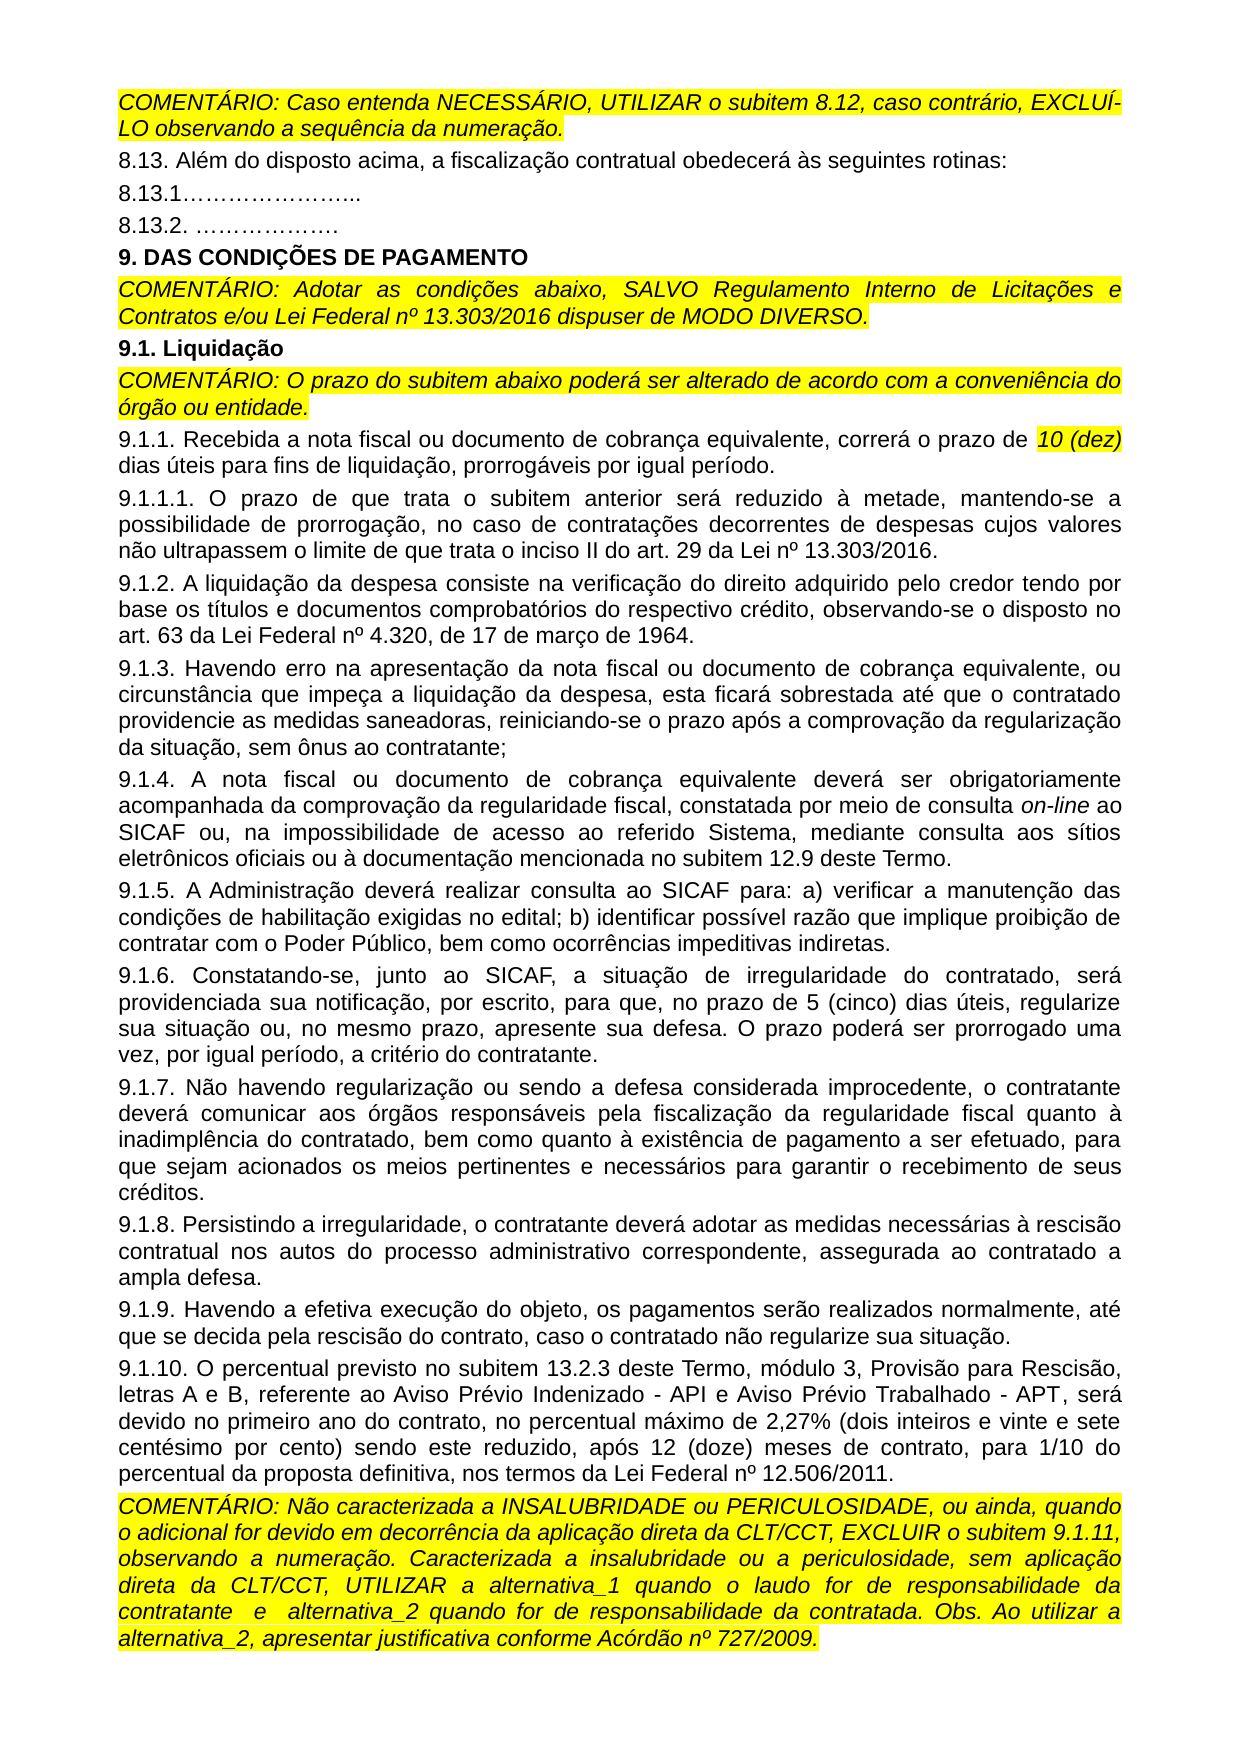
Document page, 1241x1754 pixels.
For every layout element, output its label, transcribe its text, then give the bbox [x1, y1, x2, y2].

text 9.1.3. Havendo erro na apresentação da nota fiscal ou documento de cobrança equivalente, ou circunstância que impeça a liquidação da despesa, esta ficará sobrestada até que o contratado providencie as medidas saneadoras, reiniciando-se o prazo após a comprovação da regularização da situação, sem ônus ao contratante; [118, 654, 1122, 760]
text COMENTÁRIO: O prazo do subitem abaixo poderá ser alterado de acordo com a conveniência do órgão ou entidade. [118, 367, 1122, 420]
text 9.1. Liquidação [118, 335, 1122, 361]
text 9.1.6. Constatando-se, junto ao SICAF, a situação de irregularidade do contratado, será providenciada sua notificação, por escrito, para que, no prazo de 5 (cinco) dias úteis, regularize sua situação ou, no mesmo prazo, apresente sua defesa. O prazo poderá ser prorrogado uma vez, por igual período, a critério do contratante. [118, 962, 1122, 1068]
text 9.1.9. Havendo a efetiva execução do objeto, os pagamentos serão realizados normalmente, até que se decida pela rescisão do contrato, caso o contratado não regularize sua situação. [118, 1296, 1122, 1349]
text COMENTÁRIO: Não caracterizada a INSALUBRIDADE ou PERICULOSIDADE, ou ainda, quando o adicional for devido em decorrência da aplicação direta da CLT/CCT, EXCLUIR o subitem 9.1.11, observando a numeração. Caracterizada a insalubridade ou a periculosidade, sem aplicação direta da CLT/CCT, UTILIZAR a alternativa_1 quando o laudo for de responsabilidade da contratante e alternativa_2 quando for de responsabilidade da contratada. Obs. Ao utilizar a alternativa_2, apresentar justificativa conforme Acórdão nº 727/2009. [118, 1493, 1122, 1651]
text 9.1.10. O percentual previsto no subitem 13.2.3 deste Termo, módulo 3, Provisão para Rescisão, letras A e B, referente ao Aviso Prévio Indenizado - API e Aviso Prévio Trabalhado - APT, será devido no primeiro ano do contrato, no percentual máximo de 2,27% (dois inteiros e vinte e sete centésimo por cento) sendo este reduzido, após 12 (doze) meses de contrato, para 1/10 do percentual da proposta definitiva, nos termos da Lei Federal nº 12.506/2011. [118, 1355, 1122, 1487]
text 9.1.1.1. O prazo de que trata o subitem anterior será reduzido à metade, mantendo-se a possibilidade de prorrogação, no caso de contratações decorrentes de despesas cujos valores não ultrapassem o limite de que trata o inciso II do art. 29 da Lei nº 13.303/2016. [118, 484, 1122, 564]
text 9.1.4. A nota fiscal ou documento de cobrança equivalente deverá ser obrigatoriamente acompanhada da comprovação da regularidade fiscal, constatada por meio de consulta on-line ao SICAF ou, na impossibilidade de acesso ao referido Sistema, mediante consulta aos sítios eletrônicos oficiais ou à documentação mencionada no subitem 12.9 deste Termo. [118, 766, 1122, 871]
text 8.13. Além do disposto acima, a fiscalização contratual obedecerá às seguintes rotinas: [118, 147, 1122, 173]
text COMENTÁRIO: Adotar as condições abaixo, SALVO Regulamento Interno de Licitações e Contratos e/ou Lei Federal nº 13.303/2016 dispuser de MODO DIVERSO. [118, 276, 1122, 329]
text 9.1.7. Não havendo regularização ou sendo a defesa considerada improcedente, o contratante deverá comunicar aos órgãos responsáveis pela fiscalização da regularidade fiscal quanto à inadimplência do contratado, bem como quanto à existência de pagamento a ser efetuado, para que sejam acionados os meios pertinentes e necessários para garantir o recebimento de seus créditos. [118, 1074, 1122, 1205]
text 9. DAS CONDIÇÕES DE PAGAMENTO [118, 244, 1122, 270]
text COMENTÁRIO: Caso entenda NECESSÁRIO, UTILIZAR o subitem 8.12, caso contrário, EXCLUÍ-LO observando a sequência da numeração. [118, 88, 1122, 141]
text 8.13.2. ………………. [118, 212, 1122, 238]
text 9.1.1. Recebida a nota fiscal ou documento de cobrança equivalente, correrá o prazo de 10 (dez) dias úteis para fins de liquidação, prorrogáveis por igual período. [118, 426, 1122, 479]
text 9.1.8. Persistindo a irregularidade, o contratante deverá adotar as medidas necessárias à rescisão contratual nos autos do processo administrativo correspondente, assegurada ao contratado a ampla defesa. [118, 1211, 1122, 1290]
text 9.1.5. A Administração deverá realizar consulta ao SICAF para: a) verificar a manutenção das condições de habilitação exigidas no edital; b) identificar possível razão que implique proibição de contratar com o Poder Público, bem como ocorrências impeditivas indiretas. [118, 877, 1122, 956]
text 9.1.2. A liquidação da despesa consiste na verificação do direito adquirido pelo credor tendo por base os títulos e documentos comprobatórios do respectivo crédito, observando-se o disposto no art. 63 da Lei Federal nº 4.320, de 17 de março de 1964. [118, 569, 1122, 649]
text 8.13.1…………………... [118, 179, 1122, 206]
